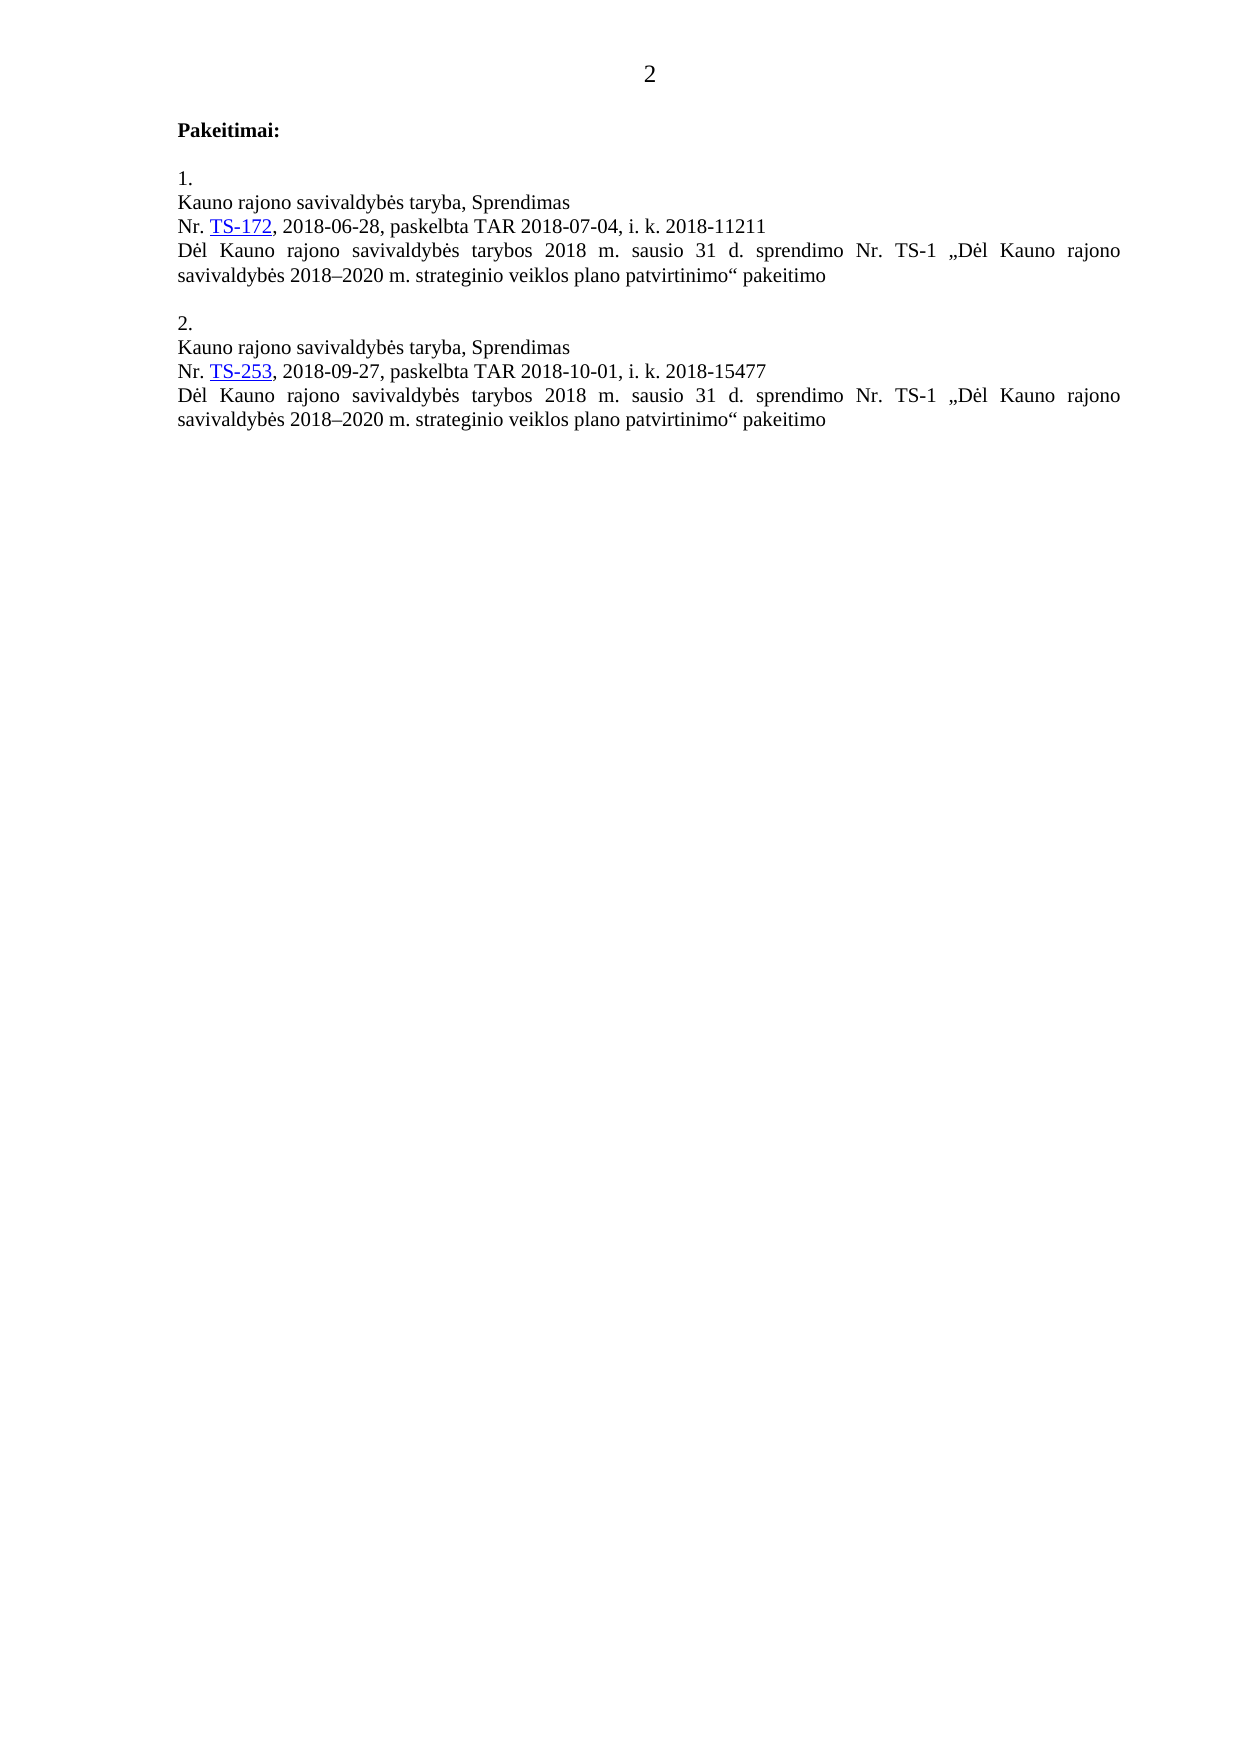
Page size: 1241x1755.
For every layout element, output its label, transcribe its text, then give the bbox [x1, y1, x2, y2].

text Dėl Kauno rajono savivaldybės tarybos 2018 m. sausio 31 d. sprendimo Nr. TS-1 „Dėl Kauno rajono savivaldybės 2018–2020 m. strateginio veiklos plano patvirtinimo“ pakeitimo [177, 238, 1122, 287]
text Kauno rajono savivaldybės taryba, Sprendimas [177, 190, 1122, 214]
text Pakeitimai: [177, 118, 1122, 142]
text 1. [177, 166, 1122, 190]
text Nr. TS-172, 2018-06-28, paskelbta TAR 2018-07-04, i. k. 2018-11211 [177, 214, 1122, 238]
text 2. [177, 311, 1122, 335]
text Nr. TS-253, 2018-09-27, paskelbta TAR 2018-10-01, i. k. 2018-15477 [177, 359, 1122, 383]
text Dėl Kauno rajono savivaldybės tarybos 2018 m. sausio 31 d. sprendimo Nr. TS-1 „Dėl Kauno rajono savivaldybės 2018–2020 m. strateginio veiklos plano patvirtinimo“ pakeitimo [177, 383, 1122, 431]
text Kauno rajono savivaldybės taryba, Sprendimas [177, 335, 1122, 359]
